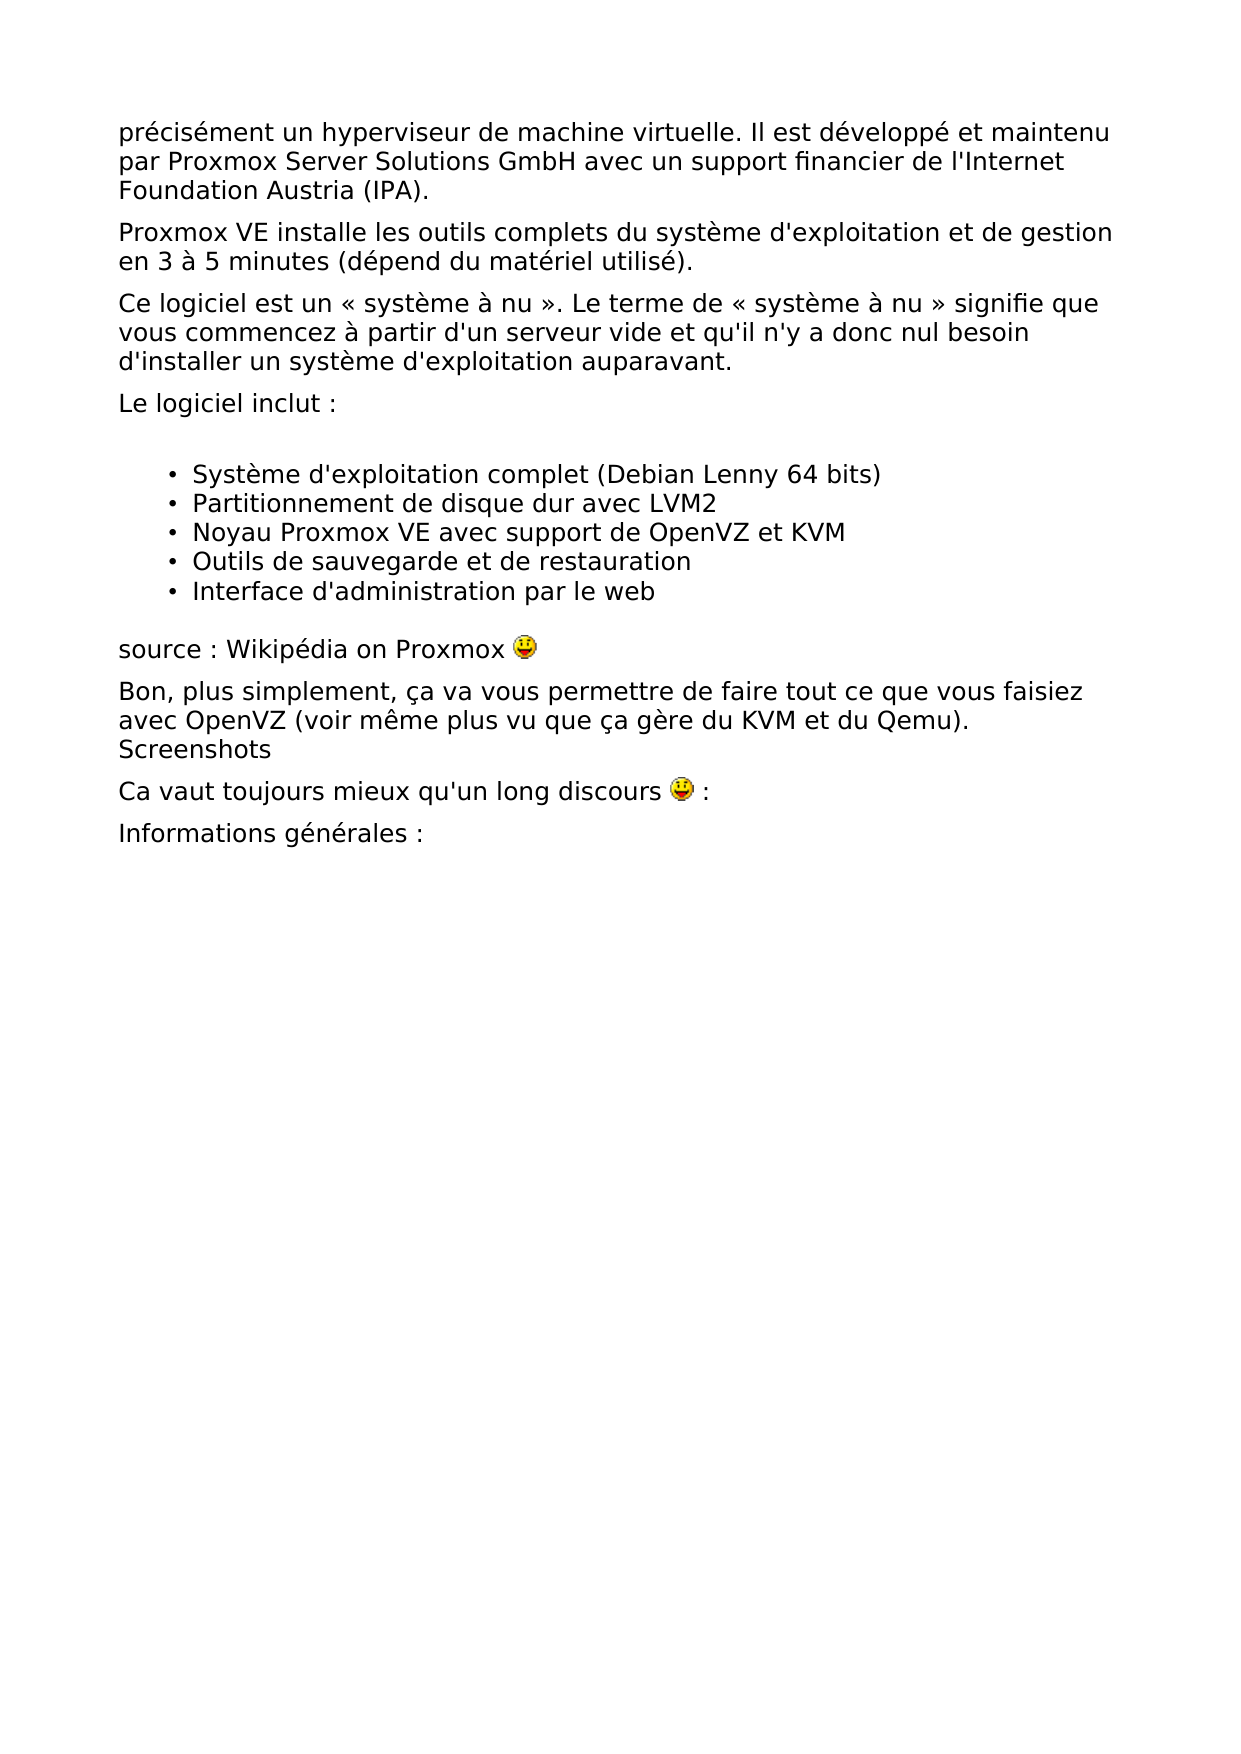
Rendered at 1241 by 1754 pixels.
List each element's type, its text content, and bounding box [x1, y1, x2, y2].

text Ca vaut toujours mieux qu'un long discours : [118, 777, 1122, 807]
text Informations générales : [118, 819, 1122, 877]
list Outils de sauvegarde et de restauration [177, 548, 1122, 577]
picture [513, 635, 537, 659]
list Système d'exploitation complet (Debian Lenny 64 bits) [177, 460, 1122, 489]
list Interface d'administration par le web [177, 577, 1122, 606]
text Proxmox VE installe les outils complets du système d'exploitation et de gestion en 3 à 5 minutes (dépend du matériel utilisé). [118, 218, 1122, 276]
text Le logiciel inclut : [118, 389, 1122, 418]
text Ce logiciel est un « système à nu ». Le terme de « système à nu » signifie que vous commencez à partir d'un serveur vide et qu'il n'y a donc nul besoin d'installer un système d'exploitation auparavant. [118, 289, 1122, 376]
list Partitionnement de disque dur avec LVM2 [177, 489, 1122, 518]
text Bon, plus simplement, ça va vous permettre de faire tout ce que vous faisiez avec OpenVZ (voir même plus vu que ça gère du KVM et du Qemu). Screenshots [118, 677, 1122, 765]
list Noyau Proxmox VE avec support de OpenVZ et KVM [177, 518, 1122, 548]
text source : Wikipédia on Proxmox [118, 635, 1122, 665]
text précisément un hyperviseur de machine virtuelle. Il est développé et maintenu par Proxmox Server Solutions GmbH avec un support financier de l'Internet Foundation Austria (IPA). [118, 118, 1122, 206]
picture [670, 777, 694, 801]
